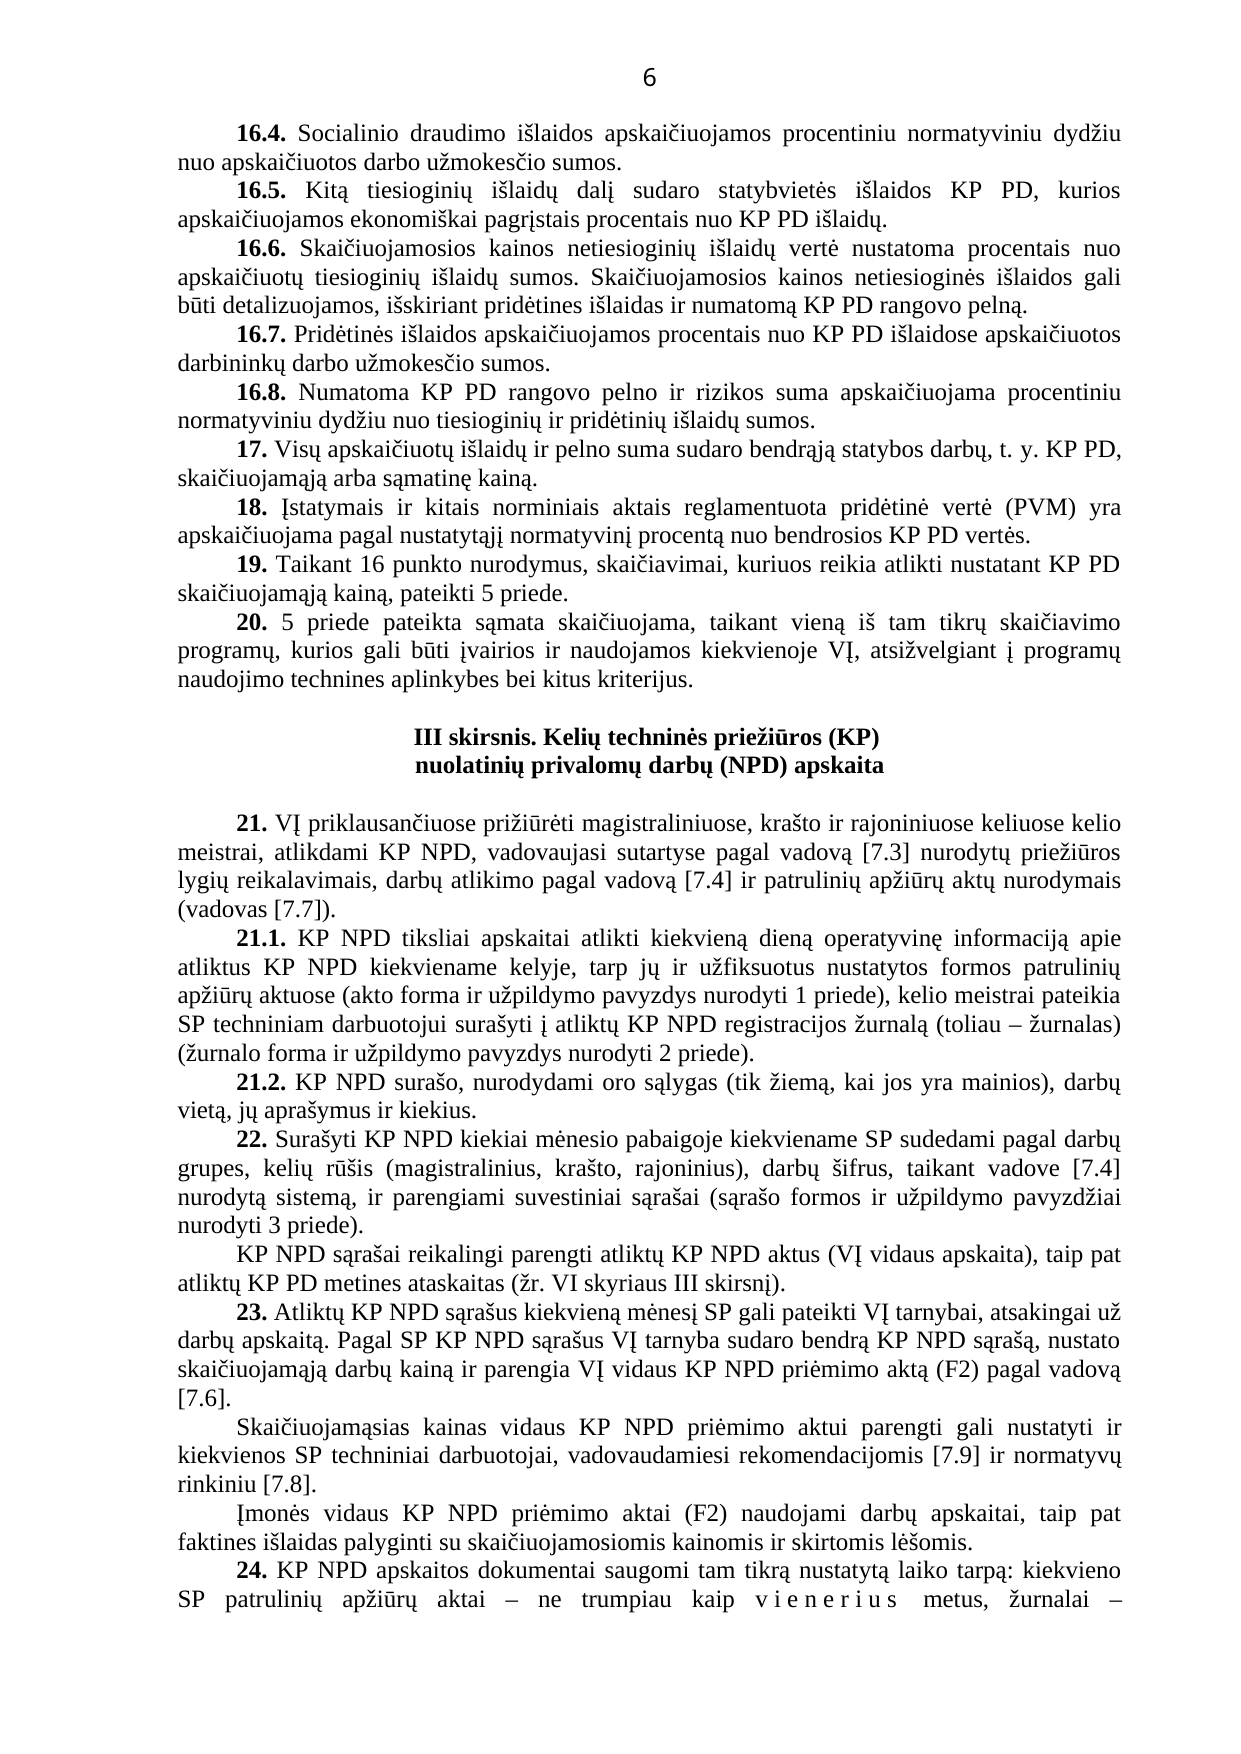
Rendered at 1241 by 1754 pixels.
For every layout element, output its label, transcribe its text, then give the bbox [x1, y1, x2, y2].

text 24. KP NPD apskaitos dokumentai saugomi tam tikrą nustatytą laiko tarpą: kiekvieno SP patrulinių apžiūrų aktai – ne trumpiau kaip vienerius metus, žurnalai – [177, 1556, 1122, 1613]
text 19. Taikant 16 punkto nurodymus, skaičiavimai, kuriuos reikia atlikti nustatant KP PD skaičiuojamąją kainą, pateikti 5 priede. [177, 549, 1122, 607]
text 18. Įstatymais ir kitais norminiais aktais reglamentuota pridėtinė vertė (PVM) yra apskaičiuojama pagal nustatytąjį normatyvinį procentą nuo bendrosios KP PD vertės. [177, 492, 1122, 549]
text 16.7. Pridėtinės išlaidos apskaičiuojamos procentais nuo KP PD išlaidose apskaičiuotos darbininkų darbo užmokesčio sumos. [177, 319, 1122, 377]
text Skaičiuojamąsias kainas vidaus KP NPD priėmimo aktui parengti gali nustatyti ir kiekvienos SP techniniai darbuotojai, vadovaudamiesi rekomendacijomis [7.9] ir normatyvų rinkiniu [7.8]. [177, 1412, 1122, 1498]
text nuolatinių privalomų darbų (NPD) apskaita [177, 751, 1122, 779]
text III skirsnis. Kelių techninės priežiūros (KP) [177, 722, 1122, 751]
text 23. Atliktų KP NPD sąrašus kiekvieną mėnesį SP gali pateikti VĮ tarnybai, atsakingai už darbų apskaitą. Pagal SP KP NPD sąrašus VĮ tarnyba sudaro bendrą KP NPD sąrašą, nustato skaičiuojamąją darbų kainą ir parengia VĮ vidaus KP NPD priėmimo aktą (F2) pagal vadovą [7.6]. [177, 1297, 1122, 1412]
text 20. 5 priede pateikta sąmata skaičiuojama, taikant vieną iš tam tikrų skaičiavimo programų, kurios gali būti įvairios ir naudojamos kiekvienoje VĮ, atsižvelgiant į programų naudojimo technines aplinkybes bei kitus kriterijus. [177, 607, 1122, 693]
text 16.8. Numatoma KP PD rangovo pelno ir rizikos suma apskaičiuojama procentiniu normatyviniu dydžiu nuo tiesioginių ir pridėtinių išlaidų sumos. [177, 377, 1122, 434]
text Įmonės vidaus KP NPD priėmimo aktai (F2) naudojami darbų apskaitai, taip pat faktines išlaidas palyginti su skaičiuojamosiomis kainomis ir skirtomis lėšomis. [177, 1498, 1122, 1556]
text 17. Visų apskaičiuotų išlaidų ir pelno suma sudaro bendrąją statybos darbų, t. y. KP PD, skaičiuojamąją arba sąmatinę kainą. [177, 434, 1122, 492]
text 22. Surašyti KP NPD kiekiai mėnesio pabaigoje kiekviename SP sudedami pagal darbų grupes, kelių rūšis (magistralinius, krašto, rajoninius), darbų šifrus, taikant vadove [7.4] nurodytą sistemą, ir parengiami suvestiniai sąrašai (sąrašo formos ir užpildymo pavyzdžiai nurodyti 3 priede). [177, 1124, 1122, 1239]
text KP NPD sąrašai reikalingi parengti atliktų KP NPD aktus (VĮ vidaus apskaita), taip pat atliktų KP PD metines ataskaitas (žr. VI skyriaus III skirsnį). [177, 1239, 1122, 1297]
text 16.4. Socialinio draudimo išlaidos apskaičiuojamos procentiniu normatyviniu dydžiu nuo apskaičiuotos darbo užmokesčio sumos. [177, 118, 1122, 176]
text 21.2. KP NPD surašo, nurodydami oro sąlygas (tik žiemą, kai jos yra mainios), darbų vietą, jų aprašymus ir kiekius. [177, 1067, 1122, 1124]
text 16.6. Skaičiuojamosios kainos netiesioginių išlaidų vertė nustatoma procentais nuo apskaičiuotų tiesioginių išlaidų sumos. Skaičiuojamosios kainos netiesioginės išlaidos gali būti detalizuojamos, išskiriant pridėtines išlaidas ir numatomą KP PD rangovo pelną. [177, 233, 1122, 319]
text 16.5. Kitą tiesioginių išlaidų dalį sudaro statybvietės išlaidos KP PD, kurios apskaičiuojamos ekonomiškai pagrįstais procentais nuo KP PD išlaidų. [177, 176, 1122, 233]
text 21. VĮ priklausančiuose prižiūrėti magistraliniuose, krašto ir rajoniniuose keliuose kelio meistrai, atlikdami KP NPD, vadovaujasi sutartyse pagal vadovą [7.3] nurodytų priežiūros lygių reikalavimais, darbų atlikimo pagal vadovą [7.4] ir patrulinių apžiūrų aktų nurodymais (vadovas [7.7]). [177, 808, 1122, 923]
text 21.1. KP NPD tiksliai apskaitai atlikti kiekvieną dieną operatyvinę informaciją apie atliktus KP NPD kiekviename kelyje, tarp jų ir užfiksuotus nustatytos formos patrulinių apžiūrų aktuose (akto forma ir užpildymo pavyzdys nurodyti 1 priede), kelio meistrai pateikia SP techniniam darbuotojui surašyti į atliktų KP NPD registracijos žurnalą (toliau – žurnalas) (žurnalo forma ir užpildymo pavyzdys nurodyti 2 priede). [177, 923, 1122, 1067]
